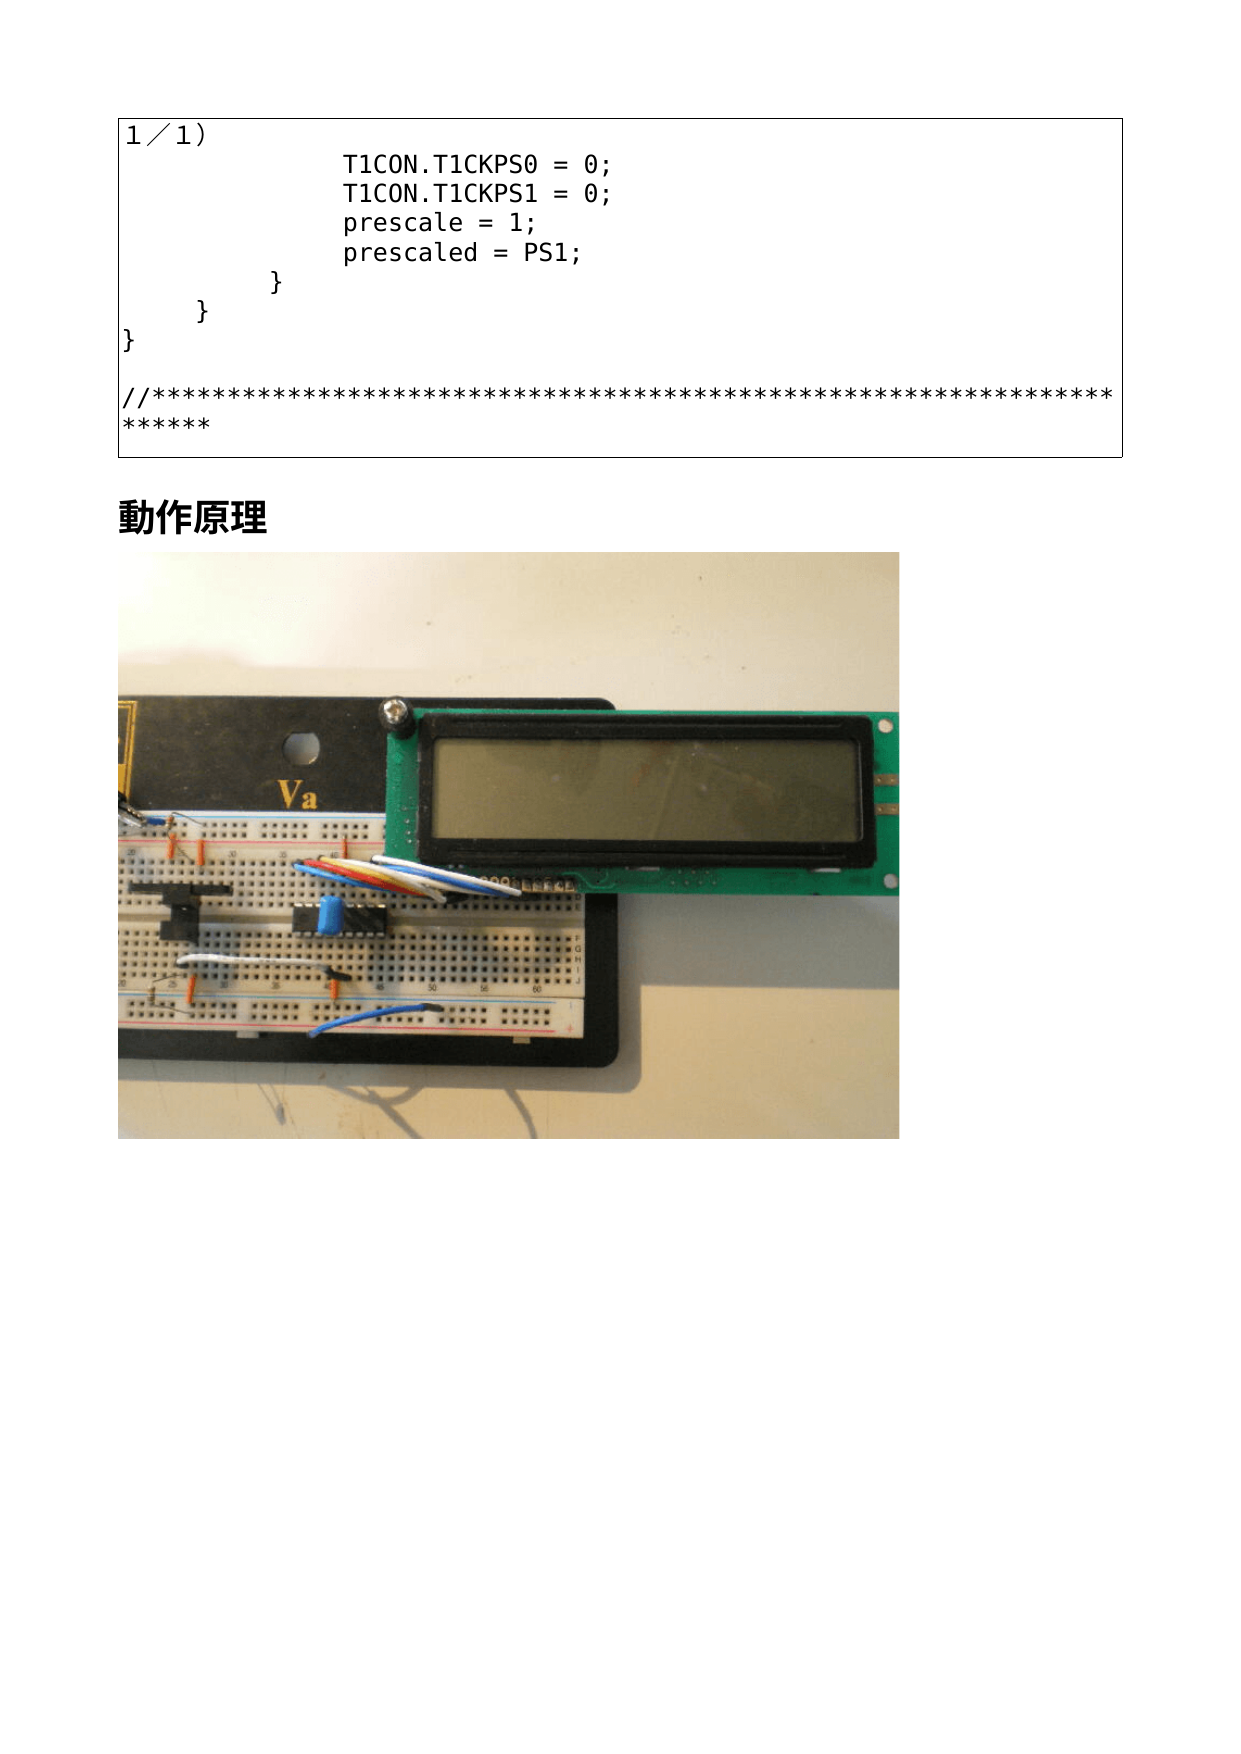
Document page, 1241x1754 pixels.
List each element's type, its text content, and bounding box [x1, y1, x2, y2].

picture [118, 552, 900, 1139]
table_header １／１） T1CON.T1CKPS0 = 0; T1CON.T1CKPS1 = 0; prescale = 1; prescaled = PS1; } } } //********************************************************************** [119, 119, 1122, 457]
subtitle 動作原理 [118, 497, 1122, 540]
